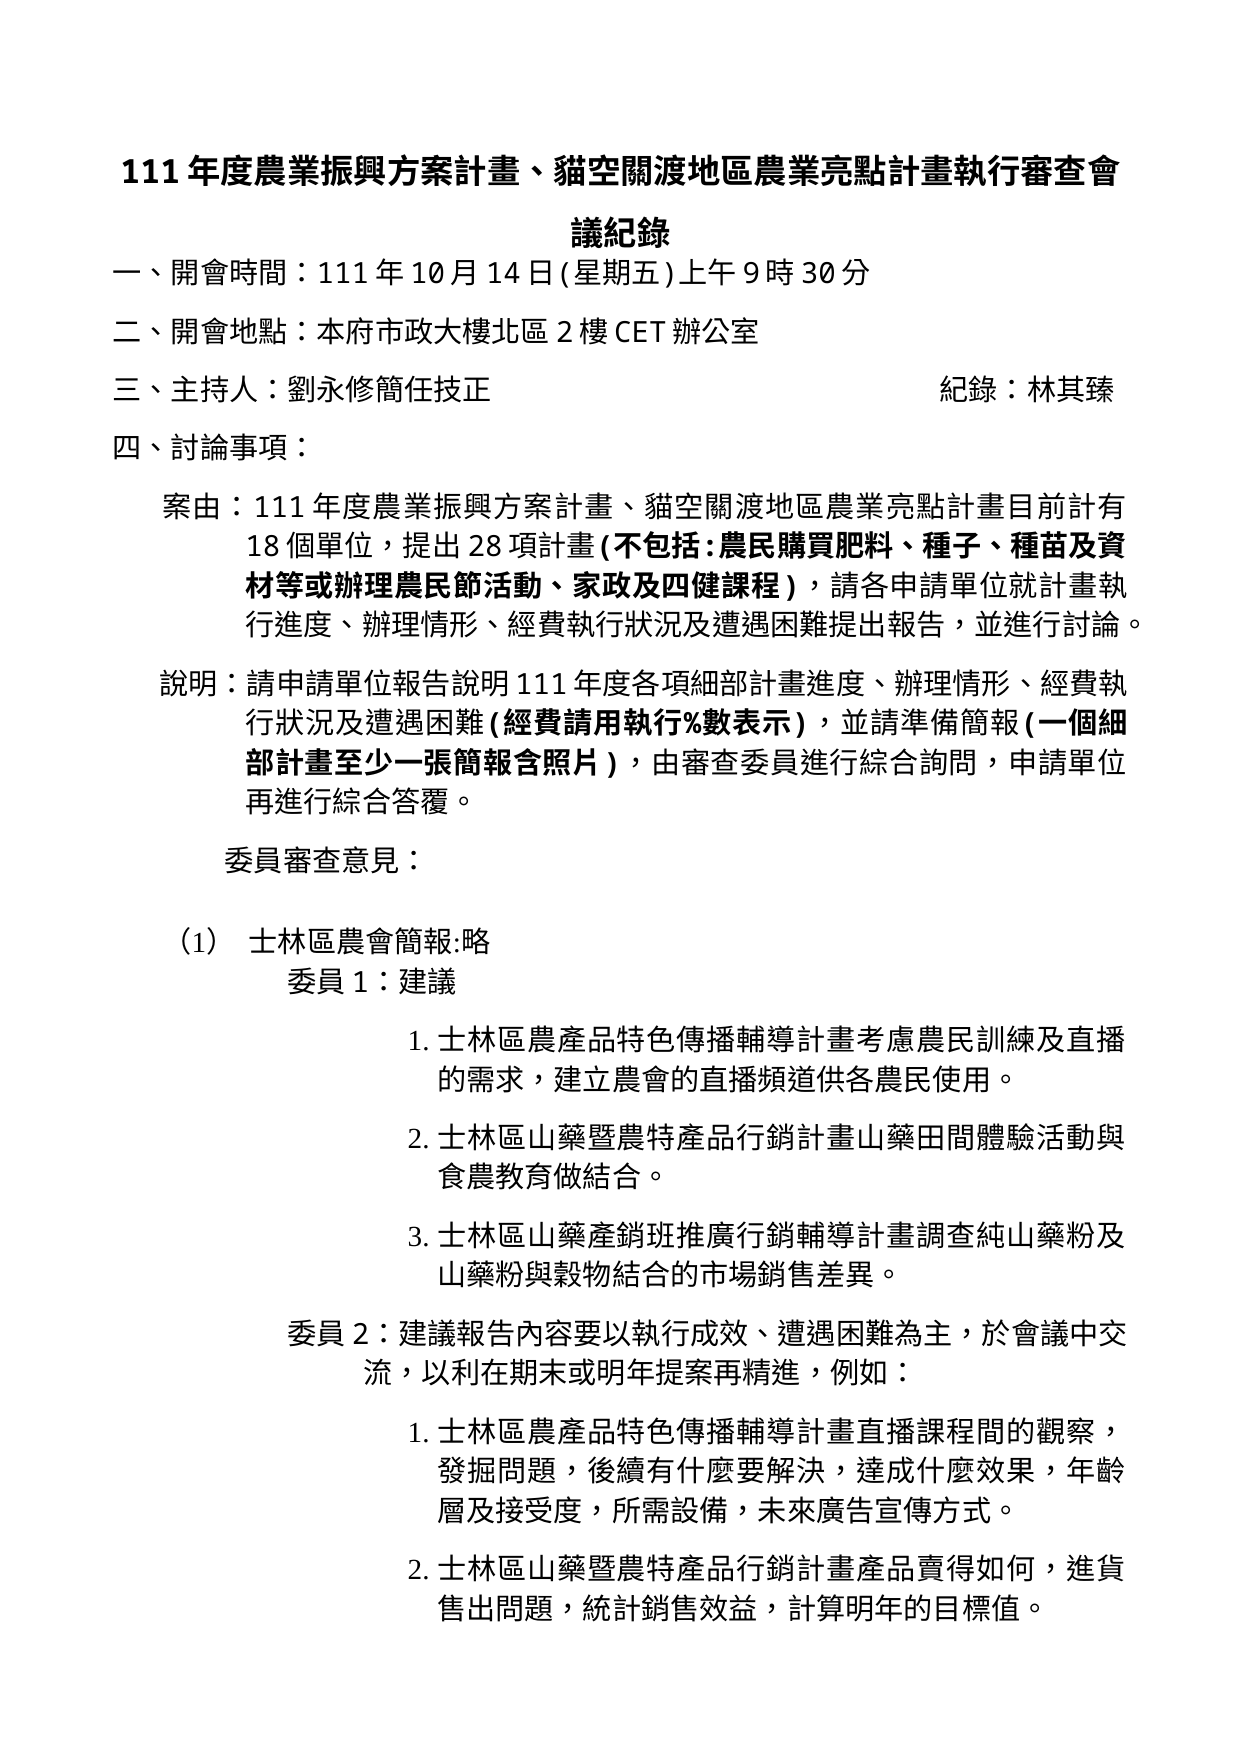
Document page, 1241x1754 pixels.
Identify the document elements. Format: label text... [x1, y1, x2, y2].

text 委員1：建議 [112, 960, 1128, 1000]
list 士林區山藥產銷班推廣行銷輔導計畫調查純山藥粉及山藥粉與穀物結合的市場銷售差異。 [407, 1214, 1128, 1294]
text 委員審查意見： [224, 839, 1128, 879]
list 士林區山藥暨農特產品行銷計畫山藥田間體驗活動與食農教育做結合。 [407, 1117, 1128, 1196]
text 二、開會地點：本府市政大樓北區2樓CET辦公室 [112, 310, 1128, 350]
text 一、開會時間：111年10月14日(星期五)上午9時30分 [112, 252, 1128, 292]
text 四、討論事項： [112, 427, 1128, 467]
list 士林區農會簡報:略 [162, 898, 1128, 960]
text 委員2：建議報告內容要以執行成效、遭遇困難為主，於會議中交流，以利在期末或明年提案再精進，例如： [112, 1312, 1128, 1392]
text 111年度農業振興方案計畫、貓空關渡地區農業亮點計畫執行審查會議紀錄 [112, 127, 1128, 252]
text 說明：請申請單位報告說明111年度各項細部計畫進度、辦理情形、經費執行狀況及遭遇困難(經費請用執行%數表示)，並請準備簡報(一個細部計畫至少一張簡報含照片)，由審查委員進行綜合詢問，申請單位再進行綜合答覆。 [144, 662, 1128, 821]
text 三、主持人：劉永修簡任技正 紀錄：林其臻 [112, 369, 1128, 408]
list 士林區山藥暨農特產品行銷計畫產品賣得如何，進貨售出問題，統計銷售效益，計算明年的目標值。 [407, 1548, 1128, 1627]
list 士林區農產品特色傳播輔導計畫考慮農民訓練及直播的需求，建立農會的直播頻道供各農民使用。 [407, 1019, 1128, 1098]
list 士林區農產品特色傳播輔導計畫直播課程間的觀察，發掘問題，後續有什麼要解決，達成什麼效果，年齡層及接受度，所需設備，未來廣告宣傳方式。 [407, 1410, 1128, 1529]
text 案由：111年度農業振興方案計畫、貓空關渡地區農業亮點計畫目前計有18個單位，提出28項計畫(不包括:農民購買肥料、種子、種苗及資材等或辦理農民節活動、家政及四健課程)，請各申請單位就計畫執行進度、辦理情形、經費執行狀況及遭遇困難提出報告，並進行討論。 [144, 485, 1128, 644]
